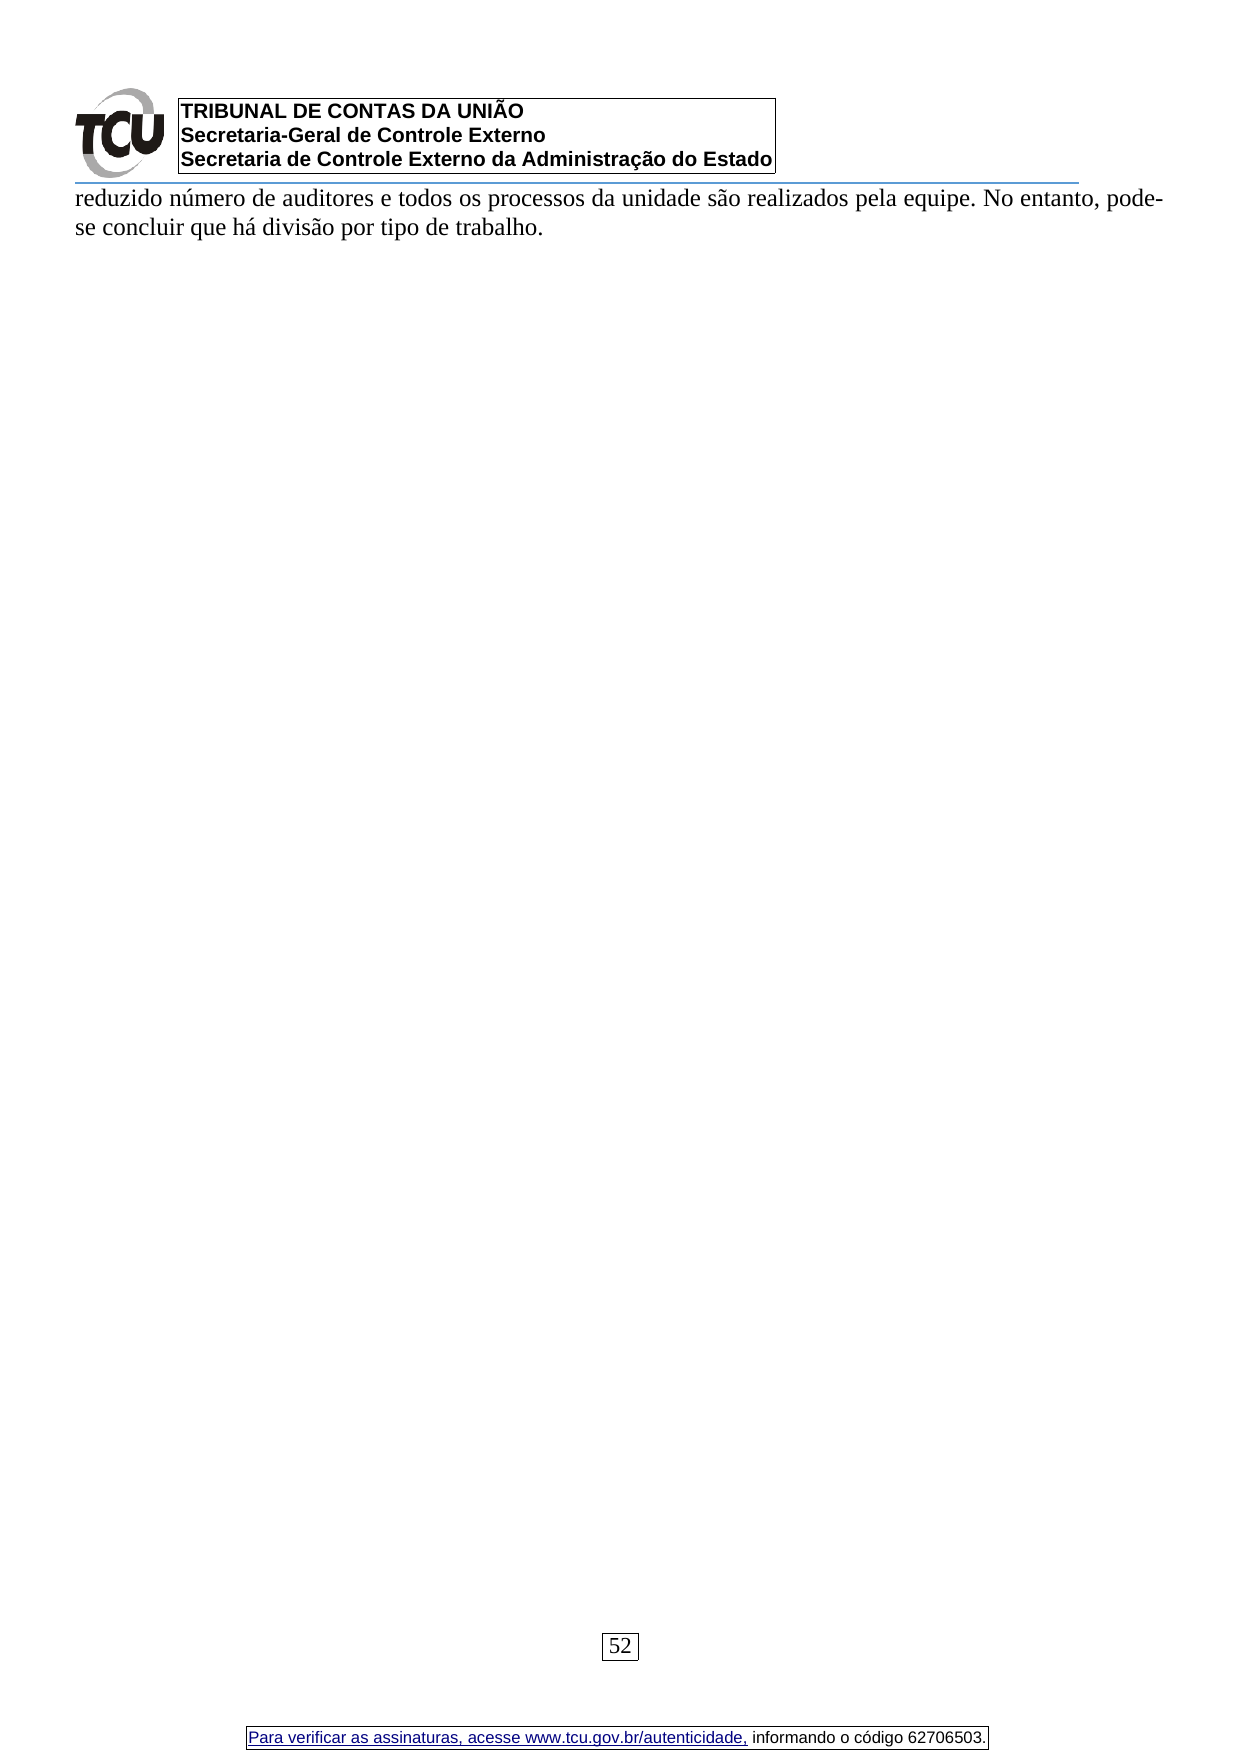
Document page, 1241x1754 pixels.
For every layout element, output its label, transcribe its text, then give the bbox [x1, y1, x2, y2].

list reduzido número de auditores e todos os processos da unidade são realizados pela equipe. No entanto, pode-se concluir que há divisão por tipo de trabalho. [75, 183, 1166, 241]
picture [75, 88, 164, 178]
